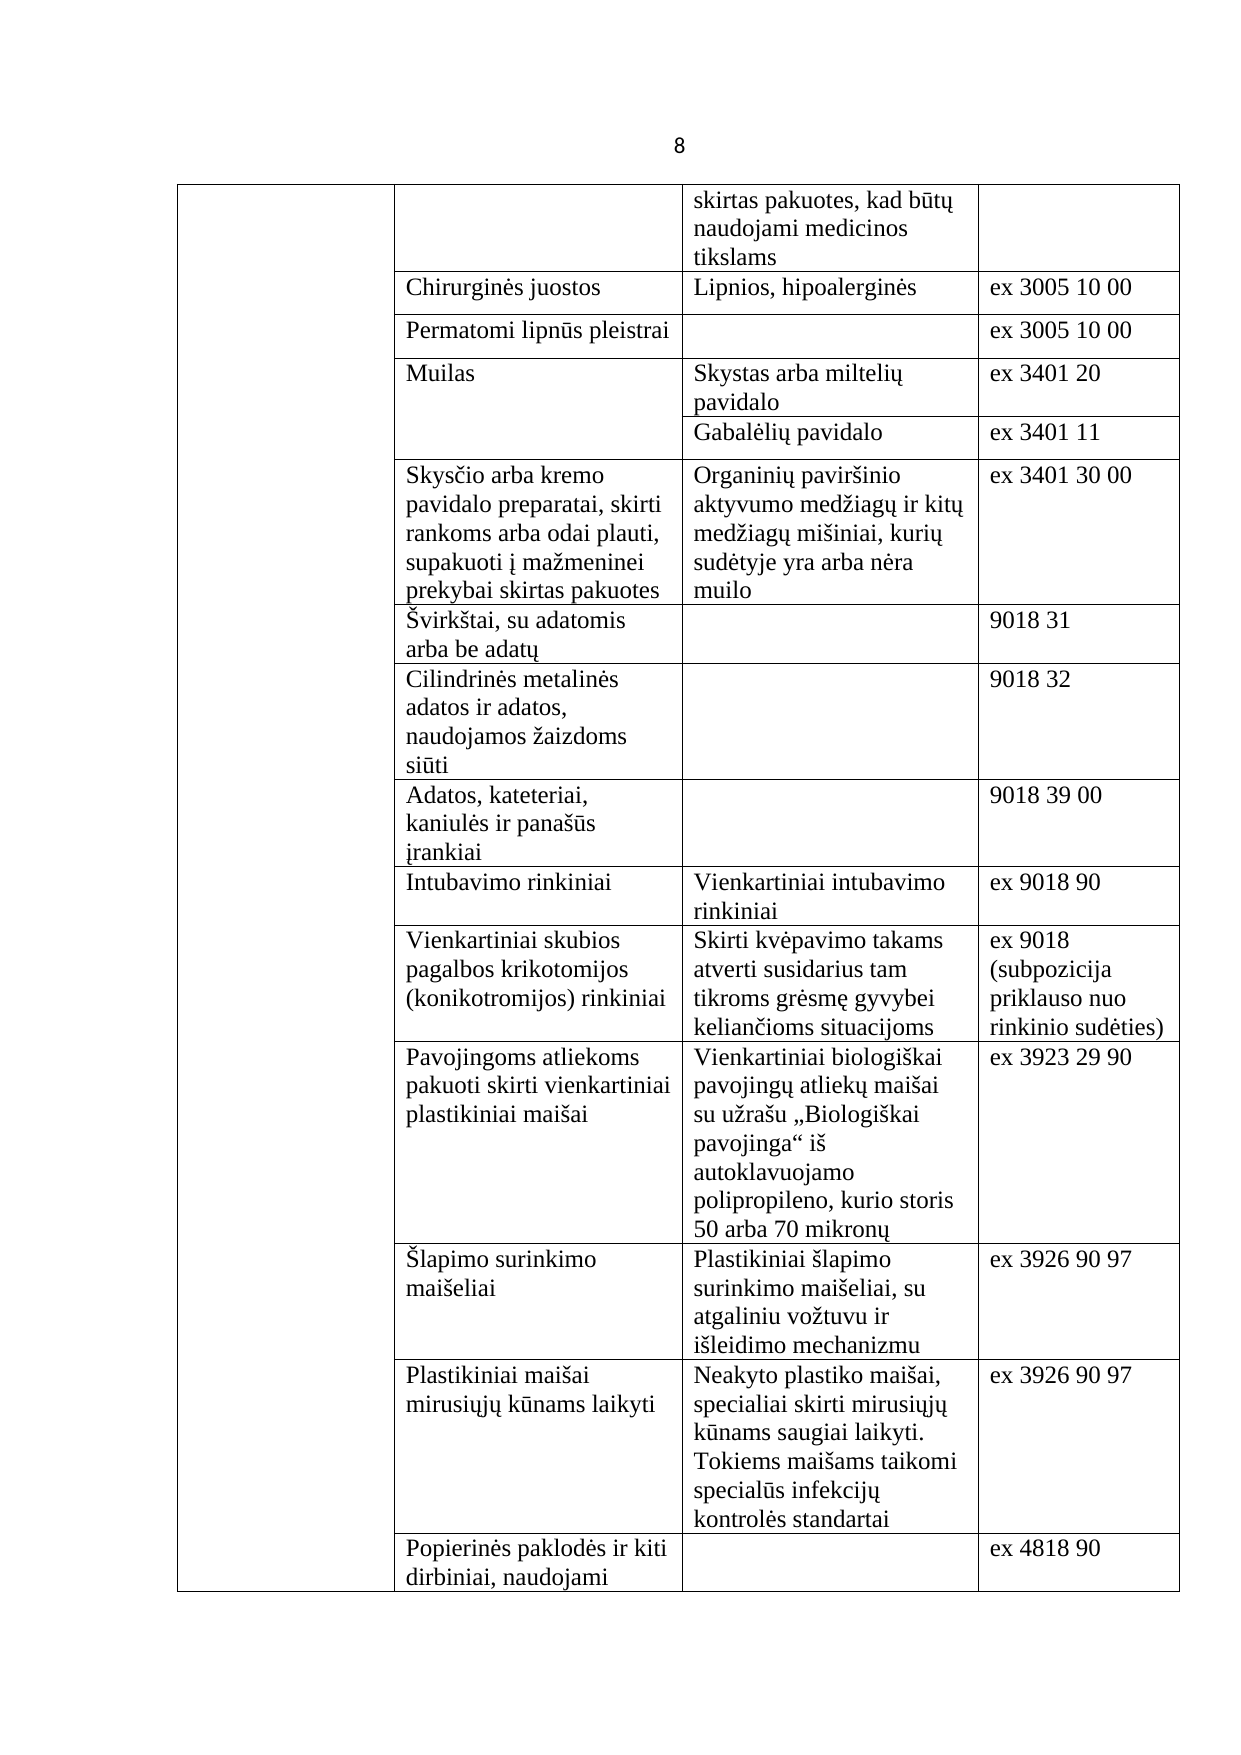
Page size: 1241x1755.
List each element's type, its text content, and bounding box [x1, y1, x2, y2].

table_cell ex 3401 20 [979, 359, 1179, 416]
table_cell Lipnios, hipoalerginės [683, 272, 978, 314]
table_cell Gabalėlių pavidalo [683, 417, 978, 459]
table_cell ex 9018 90 [979, 867, 1179, 924]
table_cell [178, 185, 394, 1591]
table_cell ex 3401 11 [979, 417, 1179, 459]
table_cell 9018 39 00 [979, 780, 1179, 866]
table_cell 9018 31 [979, 605, 1179, 663]
table_cell Chirurginės juostos [395, 272, 682, 314]
table_cell Vienkartiniai intubavimo rinkiniai [683, 867, 978, 924]
table_cell skirtas pakuotes, kad būtų naudojami medicinos tikslams [683, 185, 978, 271]
table_cell Plastikiniai šlapimo surinkimo maišeliai, su atgaliniu vožtuvu ir išleidimo mechanizmu [683, 1244, 978, 1359]
table_cell [395, 185, 682, 271]
table_cell ex 3926 90 97 [979, 1244, 1179, 1359]
table_cell Plastikiniai maišai mirusiųjų kūnams laikyti [395, 1360, 682, 1532]
table_cell ex 4818 90 [979, 1534, 1179, 1591]
table_cell Vienkartiniai skubios pagalbos krikotomijos (konikotromijos) rinkiniai [395, 926, 682, 1041]
table_cell ex 3401 30 00 [979, 460, 1179, 604]
table_cell ex 3926 90 97 [979, 1360, 1179, 1532]
table_cell ex 3005 10 00 [979, 272, 1179, 314]
table_cell [979, 185, 1179, 271]
table_cell Skirti kvėpavimo takams atverti susidarius tam tikroms grėsmę gyvybei keliančioms situacijoms [683, 926, 978, 1041]
table_cell Organinių paviršinio aktyvumo medžiagų ir kitų medžiagų mišiniai, kurių sudėtyje yra arba nėra muilo [683, 460, 978, 604]
table_cell ex 3923 29 90 [979, 1042, 1179, 1243]
table_cell Skystas arba miltelių pavidalo [683, 359, 978, 416]
table_cell Vienkartiniai biologiškai pavojingų atliekų maišai su užrašu „Biologiškai pavojinga“ iš autoklavuojamo polipropileno, kurio storis 50 arba 70 mikronų [683, 1042, 978, 1243]
table_cell ex 3005 10 00 [979, 315, 1179, 357]
table_cell [683, 664, 978, 779]
table_cell Cilindrinės metalinės adatos ir adatos, naudojamos žaizdoms siūti [395, 664, 682, 779]
table_cell Intubavimo rinkiniai [395, 867, 682, 924]
table_cell [683, 605, 978, 663]
table_cell Popierinės paklodės ir kiti dirbiniai, naudojami [395, 1534, 682, 1591]
table_cell Šlapimo surinkimo maišeliai [395, 1244, 682, 1359]
table_cell Pavojingoms atliekoms pakuoti skirti vienkartiniai plastikiniai maišai [395, 1042, 682, 1243]
table_cell Permatomi lipnūs pleistrai [395, 315, 682, 357]
table_cell Neakyto plastiko maišai, specialiai skirti mirusiųjų kūnams saugiai laikyti. Tokiems maišams taikomi specialūs infekcijų kontrolės standartai [683, 1360, 978, 1532]
table_cell 9018 32 [979, 664, 1179, 779]
table_cell ex 9018 (subpozicija priklauso nuo rinkinio sudėties) [979, 926, 1179, 1041]
table_cell Adatos, kateteriai, kaniulės ir panašūs įrankiai [395, 780, 682, 866]
table_cell [683, 780, 978, 866]
table_cell Skysčio arba kremo pavidalo preparatai, skirti rankoms arba odai plauti, supakuoti į mažmeninei prekybai skirtas pakuotes [395, 460, 682, 604]
table_cell Švirkštai, su adatomis arba be adatų [395, 605, 682, 663]
table_cell [683, 315, 978, 357]
table_cell [683, 1534, 978, 1591]
table_cell Muilas [395, 359, 682, 459]
